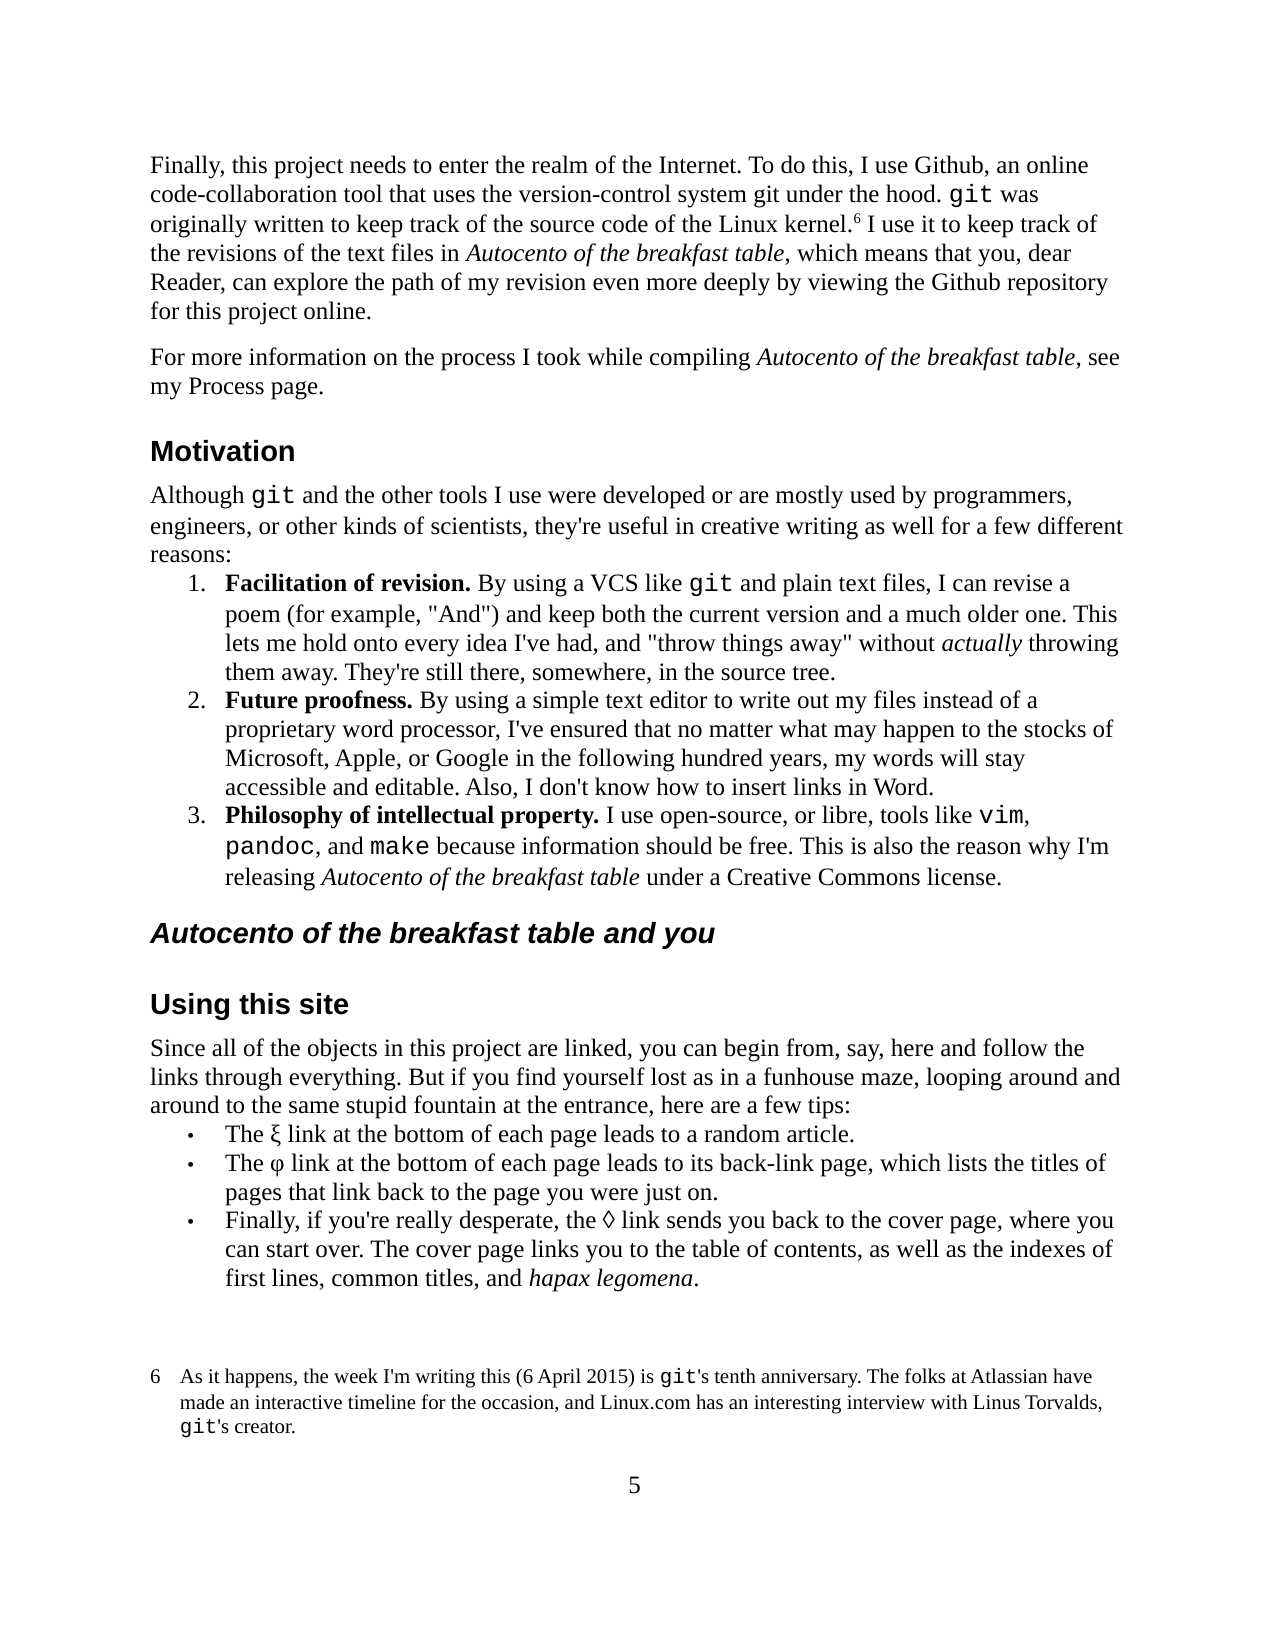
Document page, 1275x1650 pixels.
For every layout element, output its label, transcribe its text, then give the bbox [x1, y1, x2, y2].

list Future proofness. By using a simple text editor to write out my files instead of a proprietary word processor, I've ensured that no matter what may happen to the stocks of Microsoft, Apple, or Google in the following hundred years, my words will stay accessible and editable. Also, I don't know how to insert links in Word. [187, 685, 1125, 800]
text Finally, this project needs to enter the realm of the Internet. To do this, I use Github, an online code-collaboration tool that uses the version-control system git under the hood. git was originally written to keep track of the source code of the Linux kernel. I use it to keep track of the revisions of the text files in Autocento of the breakfast table, which means that you, dear Reader, can explore the path of my revision even more deeply by viewing the Github repository for this project online. [150, 150, 1125, 324]
subtitle Motivation [150, 434, 1125, 467]
subtitle Using this site [150, 987, 1125, 1020]
text Since all of the objects in this project are linked, you can begin from, say, here and follow the links through everything. But if you find yourself lost as in a funhouse maze, looping around and around to the same stupid fountain at the entrance, here are a few tips: [150, 1033, 1125, 1119]
list Facilitation of revision. By using a VCS like git and plain text files, I can revise a poem (for example, "And") and keep both the current version and a much older one. This lets me hold onto every idea I've had, and "throw things away" without actually throwing them away. They're still there, somewhere, in the source tree. [187, 568, 1125, 685]
list The φ link at the bottom of each page leads to its back-link page, which lists the titles of pages that link back to the page you were just on. [187, 1148, 1125, 1205]
list Finally, if you're really desperate, the ◊ link sends you back to the cover page, where you can start over. The cover page links you to the table of contents, as well as the indexes of first lines, common titles, and hapax legomena. [187, 1205, 1125, 1292]
text As it happens, the week I'm writing this (6 April 2015) is git's tenth anniversary. The folks at Atlassian have made an interactive timeline for the occasion, and Linux.com has an interesting interview with Linus Torvalds, git's creator. [150, 1364, 1125, 1440]
text For more information on the process I took while compiling Autocento of the breakfast table, see my Process page. [150, 342, 1125, 400]
subtitle Autocento of the breakfast table and you [150, 916, 1125, 949]
text Although git and the other tools I use were developed or are mostly used by programmers, engineers, or other kinds of scientists, they're useful in creative writing as well for a few different reasons: [150, 480, 1125, 568]
list The ξ link at the bottom of each page leads to a random article. [187, 1119, 1125, 1148]
list Philosophy of intellectual property. I use open-source, or libre, tools like vim, pandoc, and make because information should be free. This is also the reason why I'm releasing Autocento of the breakfast table under a Creative Commons license. [187, 800, 1125, 891]
